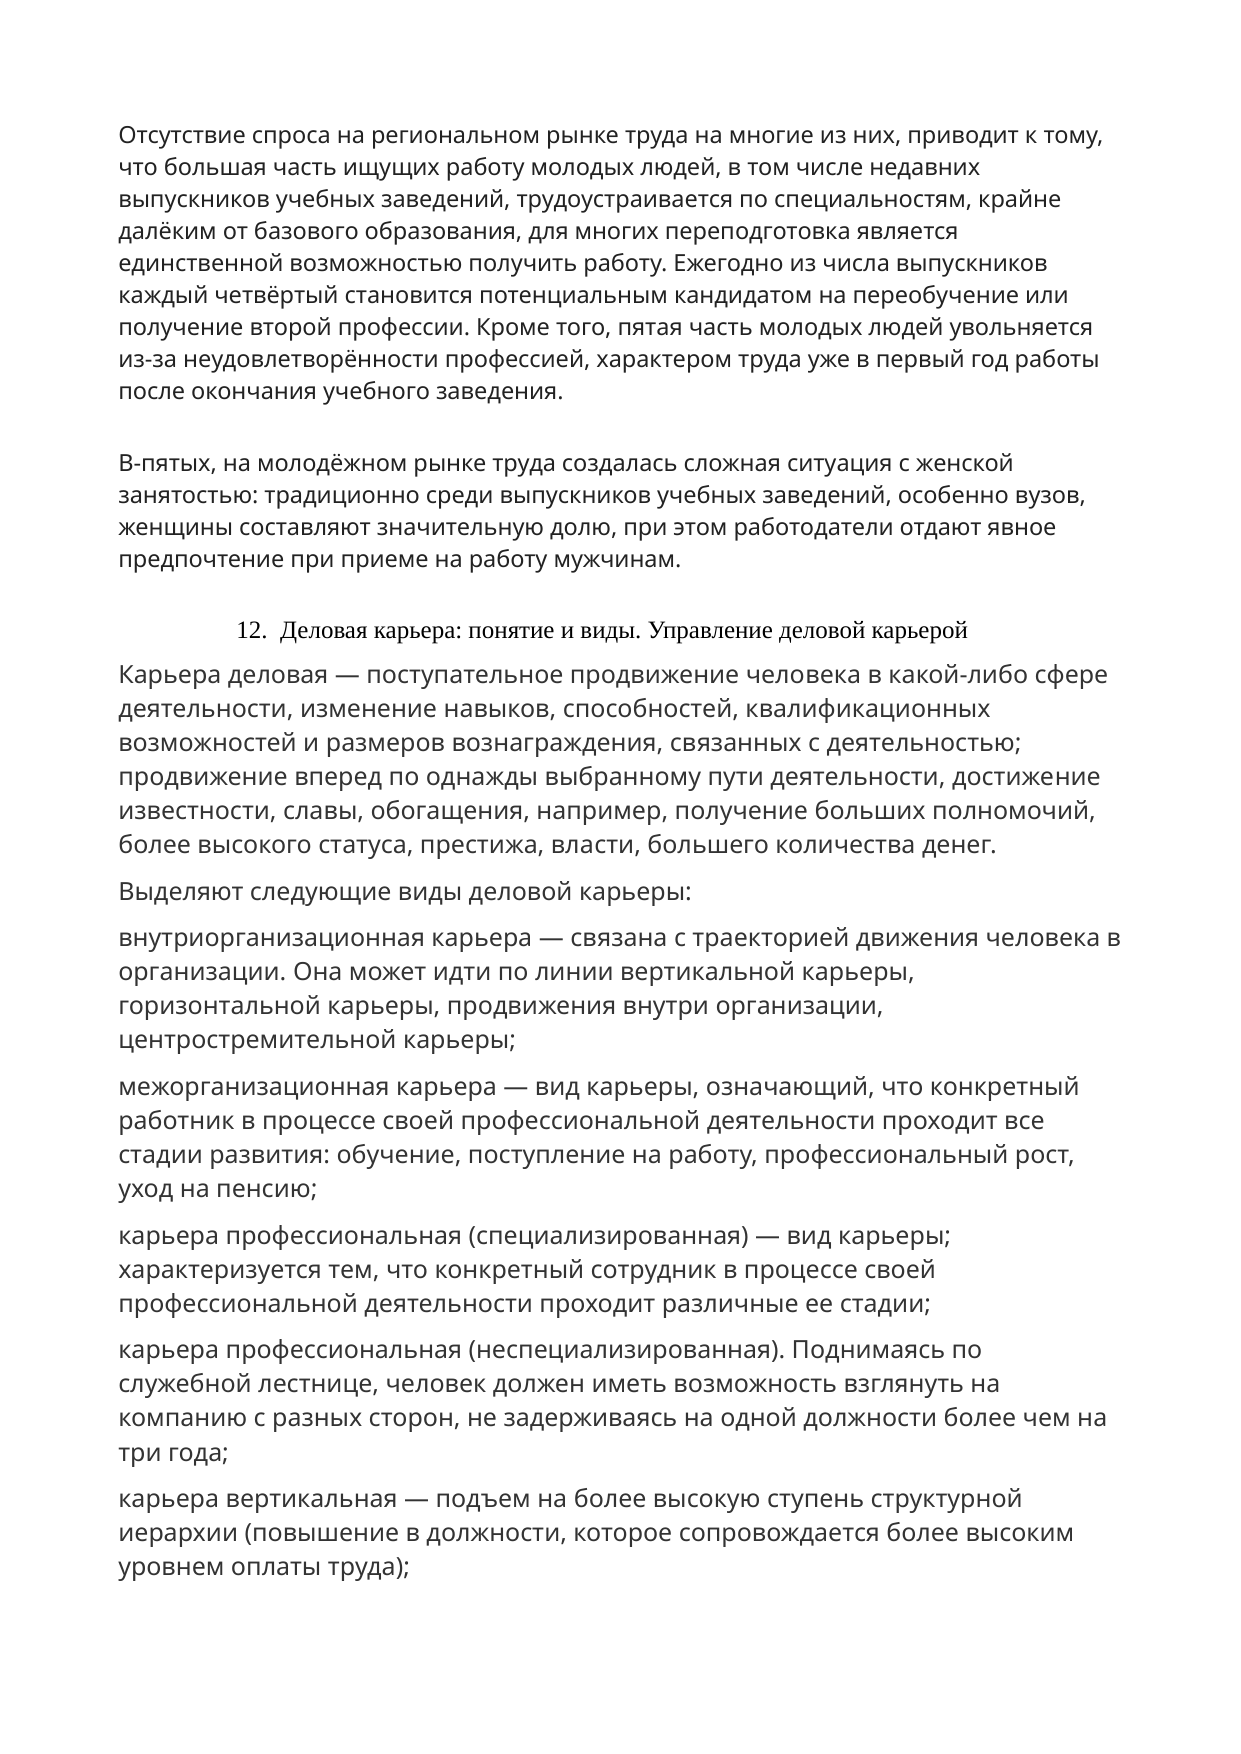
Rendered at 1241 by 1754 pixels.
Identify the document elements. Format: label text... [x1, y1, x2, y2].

text Отсутствие спроса на региональном рынке труда на многие из них, приводит к тому, что большая часть ищущих работу молодых людей, в том числе недавних выпускников учебных заведений, трудоустраивается по специальностям, крайне далёким от базового образования, для многих переподготовка является единственной возможностью получить работу. Ежегодно из числа выпускников каждый четвёртый становится потенциальным кандидатом на переобучение или получение второй профессии. Кроме того, пятая часть молодых людей увольняется из-за неудовлетворённости профессией, характером труда уже в первый год работы после окончания учебного заведения. [118, 118, 1122, 406]
text внутриорганизационная карьера — связана с траекторией движения человека в организации. Она может идти по линии вертикальной карьеры, горизонтальной карьеры, продвижения внутри организации, центростремительной карьеры; [118, 920, 1122, 1056]
text Выделяют следующие виды деловой карьеры: [118, 873, 1122, 907]
text карьера профессиональная (специализированная) — вид карьеры; характеризуется тем, что конкретный сотрудник в процессе своей профессиональной деятельности проходит различные ее стадии; [118, 1217, 1122, 1319]
text 12. Деловая карьера: понятие и виды. Управление деловой карьерой [236, 615, 1122, 644]
text карьера профессиональная (неспециализированная). Поднимаясь по служебной лестнице, человек должен иметь возможность взглянуть на компанию с разных сторон, не задерживаясь на одной должности более чем на три года; [118, 1332, 1122, 1468]
text Карьера деловая — поступательное продвижение чело­века в какой-либо сфере деятельности, изменение навыков, способностей, квалификационных возможностей и размеров вознаграждения, связанных с деятельностью; продвижение вперед по однажды выбранному пути деятельности, достиже­ние известности, славы, обогащения, например, получение больших полномочий, более высокого статуса, престижа, вла­сти, большего количества денег. [118, 656, 1122, 861]
text В-пятых, на молодёжном рынке труда создалась сложная ситуация с женской занятостью: традиционно среди выпускников учебных заведений, особенно вузов, женщины составляют значительную долю, при этом работодатели отдают явное предпочтение при приеме на работу мужчинам. [118, 447, 1122, 574]
text карьера вертикальная — подъем на более высокую ступень структурной иерархии (повышение в должности, которое сопровождается более высоким уровнем оплаты труда); [118, 1481, 1122, 1583]
text межорганизационная карьера — вид карьеры, означающий, что конкретный работник в процессе своей профессиональной деятельности проходит все стадии развития: обучение, поступление на работу, профессиональный рост, уход на пенсию; [118, 1068, 1122, 1205]
